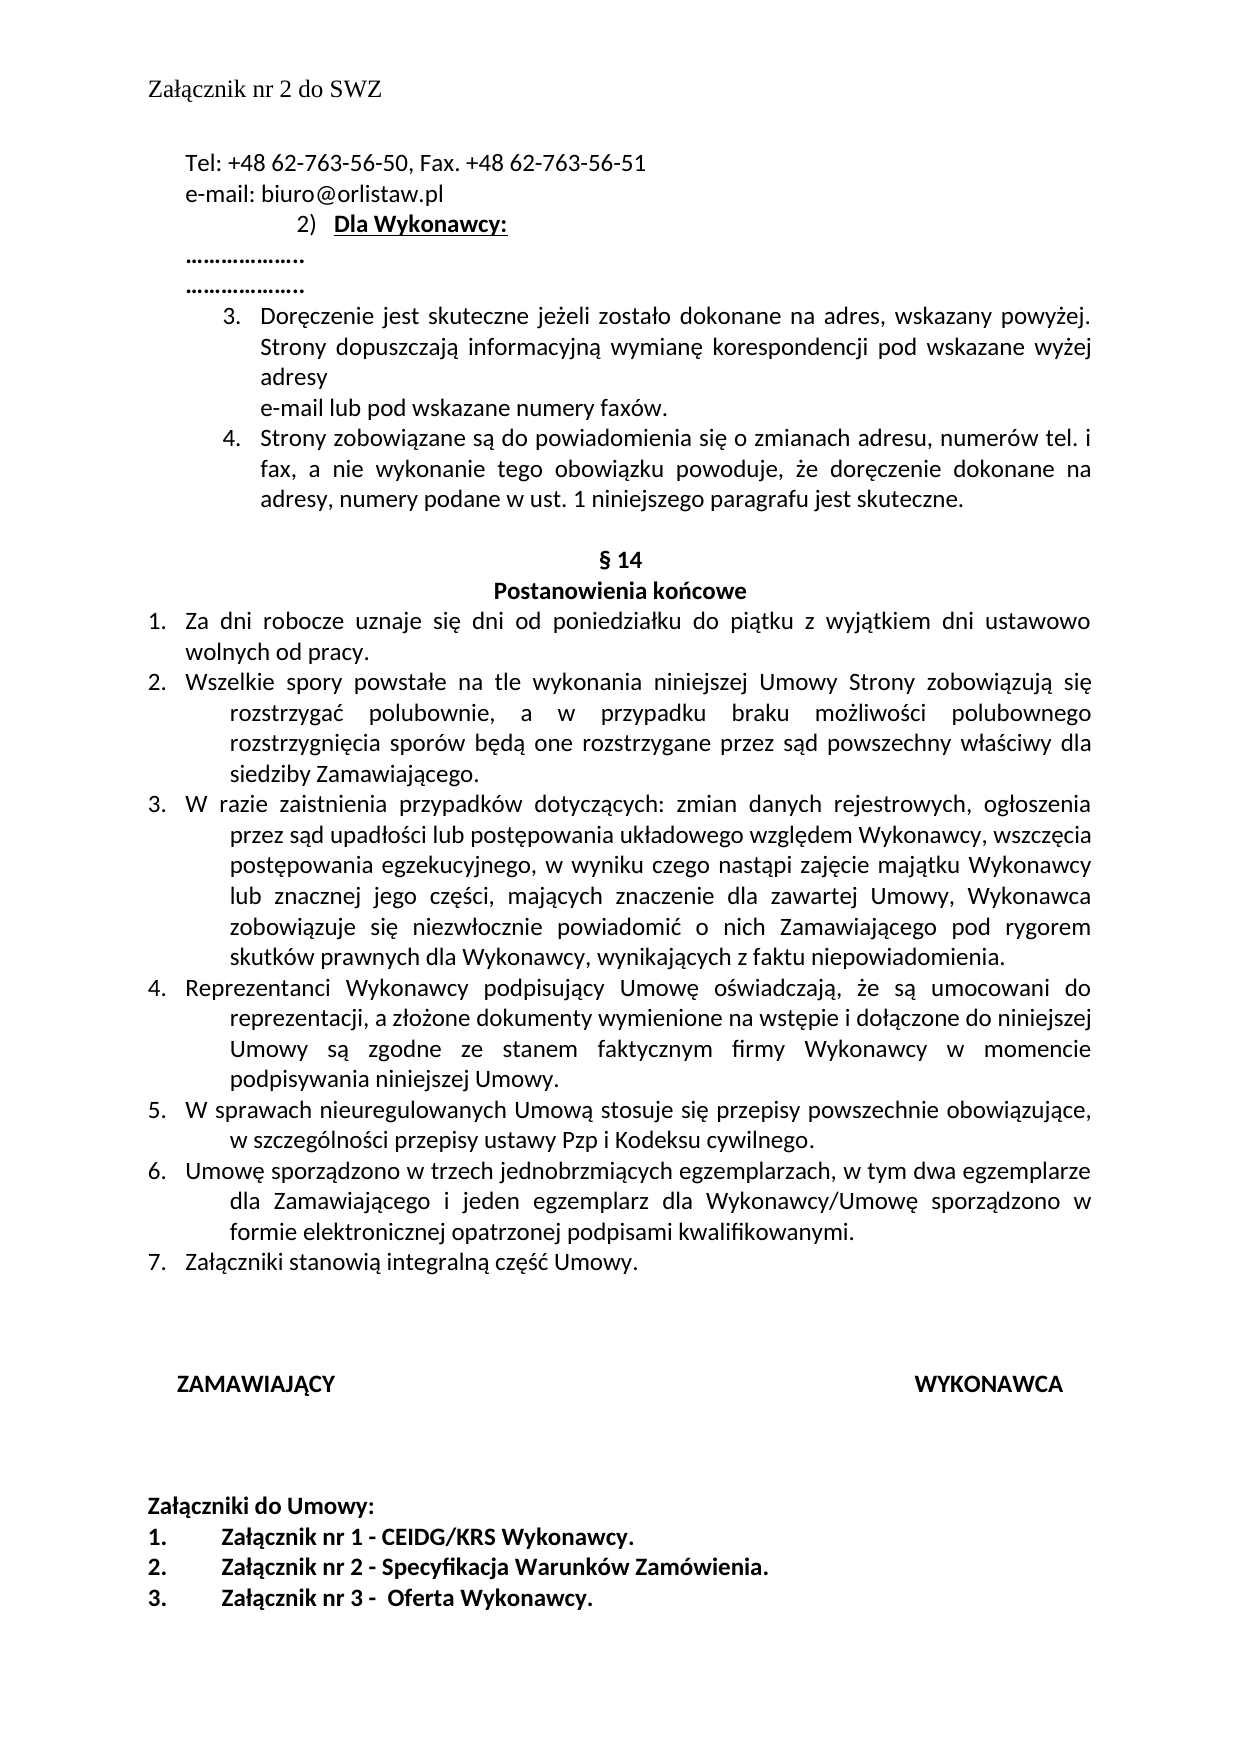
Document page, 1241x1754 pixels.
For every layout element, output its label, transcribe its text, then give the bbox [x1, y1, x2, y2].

text ……………….. [185, 239, 1093, 270]
list Załączniki stanowią integralną część Umowy. [148, 1246, 1093, 1277]
text ……………….. [185, 270, 1093, 300]
text Postanowienia końcowe [148, 575, 1093, 605]
list Za dni robocze uznaje się dni od poniedziałku do piątku z wyjątkiem dni ustawowo wolnych od pracy. [148, 605, 1093, 666]
list Strony zobowiązane są do powiadomienia się o zmianach adresu, numerów tel. i fax, a nie wykonanie tego obowiązku powoduje, że doręczenie dokonane na adresy, numery podane w ust. 1 niniejszego paragrafu jest skuteczne. [222, 422, 1093, 514]
text 1. Załącznik nr 1 - CEIDG/KRS Wykonawcy. [148, 1521, 1093, 1552]
text 2. Załącznik nr 2 - Specyfikacja Warunków Zamówienia. [148, 1552, 1093, 1582]
list W sprawach nieuregulowanych Umową stosuje się przepisy powszechnie obowiązujące, w szczególności przepisy ustawy Pzp i Kodeksu cywilnego. [148, 1094, 1093, 1155]
list Umowę sporządzono w trzech jednobrzmiących egzemplarzach, w tym dwa egzemplarze dla Zamawiającego i jeden egzemplarz dla Wykonawcy/Umowę sporządzono w formie elektronicznej opatrzonej podpisami kwalifikowanymi. [148, 1155, 1093, 1246]
text ZAMAWIAJĄCY WYKONAWCA [148, 1368, 1093, 1399]
list Dla Wykonawcy: [296, 209, 1093, 239]
list W razie zaistnienia przypadków dotyczących: zmian danych rejestrowych, ogłoszenia przez sąd upadłości lub postępowania układowego względem Wykonawcy, wszczęcia postępowania egzekucyjnego, w wyniku czego nastąpi zajęcie majątku Wykonawcy lub znacznej jego części, mających znaczenie dla zawartej Umowy, Wykonawca zobowiązuje się niezwłocznie powiadomić o nich Zamawiającego pod rygorem skutków prawnych dla Wykonawcy, wynikających z faktu niepowiadomienia. [148, 788, 1093, 972]
text 3. Załącznik nr 3 - Oferta Wykonawcy. [148, 1582, 1093, 1613]
text § 14 [148, 544, 1093, 575]
list Wszelkie spory powstałe na tle wykonania niniejszej Umowy Strony zobowiązują się rozstrzygać polubownie, a w przypadku braku możliwości polubownego rozstrzygnięcia sporów będą one rozstrzygane przez sąd powszechny właściwy dla siedziby Zamawiającego. [148, 666, 1093, 788]
text Tel: +48 62-763-56-50, Fax. +48 62-763-56-51 [185, 148, 1093, 178]
text e-mail: biuro@orlistaw.pl [185, 178, 1093, 209]
text Załączniki do Umowy: [148, 1491, 1093, 1521]
list Doręczenie jest skuteczne jeżeli zostało dokonane na adres, wskazany powyżej. Strony dopuszczają informacyjną wymianę korespondencji pod wskazane wyżej adresy e-mail lub pod wskazane numery faxów. [222, 300, 1093, 422]
list Reprezentanci Wykonawcy podpisujący Umowę oświadczają, że są umocowani do reprezentacji, a złożone dokumenty wymienione na wstępie i dołączone do niniejszej Umowy są zgodne ze stanem faktycznym firmy Wykonawcy w momencie podpisywania niniejszej Umowy. [148, 972, 1093, 1094]
